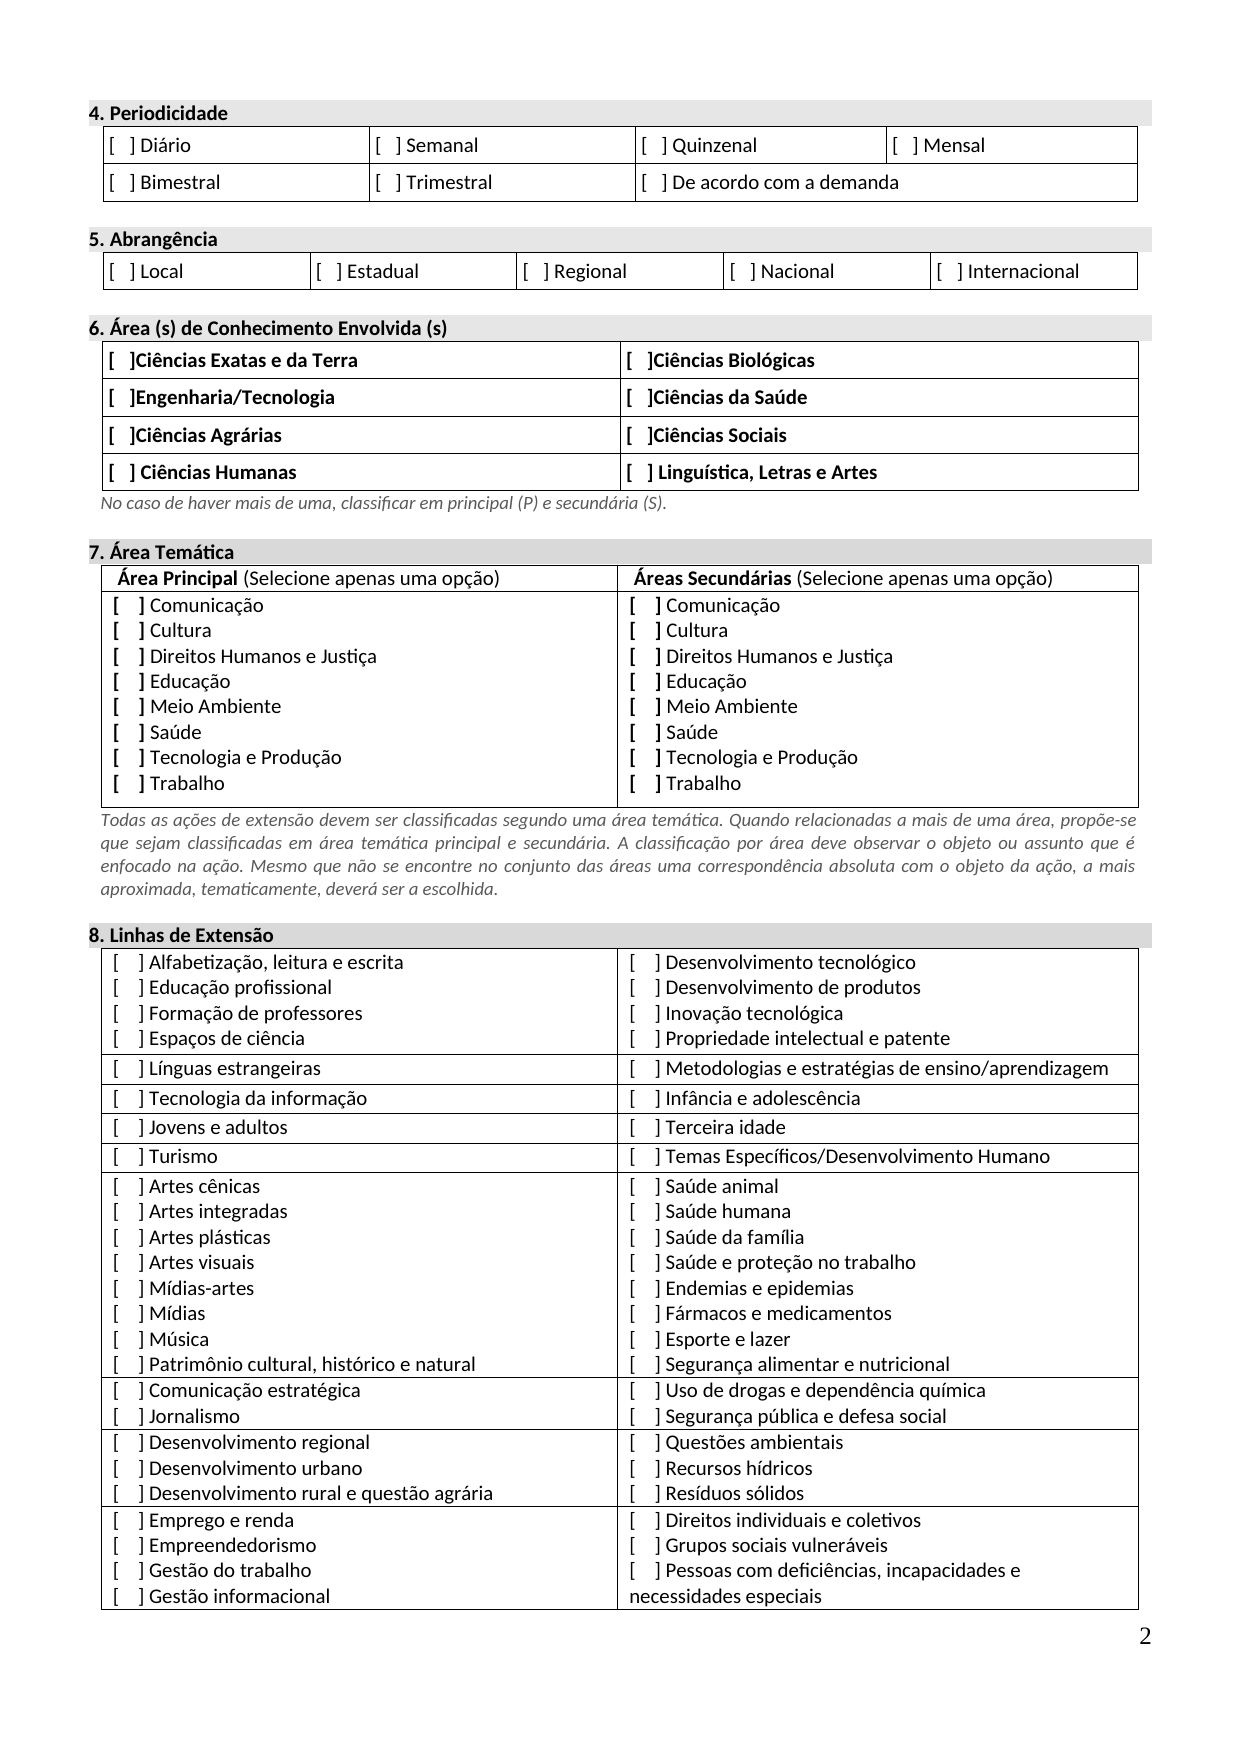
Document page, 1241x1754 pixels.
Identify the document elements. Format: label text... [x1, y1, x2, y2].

table_cell [ ] Metodologias e estratégias de ensino/aprendizagem [618, 1055, 1138, 1084]
table_header Área Principal (Selecione apenas uma opção) [102, 566, 617, 591]
table_cell [ ] Tecnologia da informação [102, 1085, 617, 1113]
text No caso de haver mais de uma, classificar em principal (P) e secundária (S). [100, 491, 1152, 514]
table_cell [ ] Comunicação estratégica [ ] Jornalismo [102, 1378, 617, 1428]
text 7. Área Temática [89, 539, 1152, 564]
table_header [ ] Mensal [887, 127, 1137, 163]
table_header [ ] Diário [104, 127, 369, 163]
table_cell [ ] Saúde animal [ ] Saúde humana [ ] Saúde da família [ ] Saúde e proteção no trabalho [ ] Endemias e epidemias [ ] Fármacos e medicamentos [ ] Esporte e lazer [ ] Segurança alimentar e nutricional [618, 1173, 1138, 1377]
table_cell [ ] Uso de drogas e dependência química [ ] Segurança pública e defesa social [618, 1378, 1138, 1428]
table_cell [ ] Comunicação [ ] Cultura [ ] Direitos Humanos e Justiça [ ] Educação [ ] Meio Ambiente [ ] Saúde [ ] Tecnologia e Produção [ ] Trabalho [618, 592, 1138, 807]
table_cell [ ] Jovens e adultos [102, 1114, 617, 1143]
table_cell [ ] Linguística, Letras e Artes [621, 454, 1138, 490]
table_cell [ ] Turismo [102, 1144, 617, 1172]
text 5. Abrangência [89, 227, 1152, 252]
table_cell [ ] Comunicação [ ] Cultura [ ] Direitos Humanos e Justiça [ ] Educação [ ] Meio Ambiente [ ] Saúde [ ] Tecnologia e Produção [ ] Trabalho [102, 592, 617, 807]
table_cell [ ] Bimestral [104, 164, 369, 201]
table_header [ ] Quinzenal [636, 127, 886, 163]
table_header [ ] Alfabetização, leitura e escrita [ ] Educação profissional [ ] Formação de professores [ ] Espaços de ciência [102, 949, 617, 1054]
table_cell [ ] Artes cênicas [ ] Artes integradas [ ] Artes plásticas [ ] Artes visuais [ ] Mídias-artes [ ] Mídias [ ] Música [ ] Patrimônio cultural, histórico e natural [102, 1173, 617, 1377]
text 8. Linhas de Extensão [89, 923, 1152, 948]
table_header [ ] Desenvolvimento tecnológico [ ] Desenvolvimento de produtos [ ] Inovação tecnológica [ ] Propriedade intelectual e patente [618, 949, 1138, 1054]
table_header [ ]Ciências Biológicas [621, 342, 1138, 378]
table_header [ ] Regional [517, 253, 723, 289]
text 6. Área (s) de Conhecimento Envolvida (s) [89, 315, 1152, 341]
table_header [ ] Local [104, 253, 310, 289]
table_cell [ ] Línguas estrangeiras [102, 1055, 617, 1084]
table_cell [ ] De acordo com a demanda [636, 164, 1137, 201]
table_header [ ] Nacional [724, 253, 930, 289]
table_header [ ]Ciências Exatas e da Terra [103, 342, 620, 378]
text Todas as ações de extensão devem ser classificadas segundo uma área temática. Quando relacionadas a mais de uma área, propõe-se que sejam classificadas em área temática principal e secundária. A classificação por área deve observar o objeto ou assunto que é enfocado na ação. Mesmo que não se encontre no conjunto das áreas uma correspondência absoluta com o objeto da ação, a mais aproximada, tematicamente, deverá ser a escolhida. [100, 808, 1140, 900]
table_header [ ] Internacional [931, 253, 1137, 289]
table_cell [ ]Ciências Agrárias [103, 417, 620, 453]
table_cell [ ] Temas Específicos/Desenvolvimento Humano [618, 1144, 1138, 1172]
table_cell [ ]Engenharia/Tecnologia [103, 379, 620, 416]
table_cell [ ] Terceira idade [618, 1114, 1138, 1143]
table_cell [ ] Desenvolvimento regional [ ] Desenvolvimento urbano [ ] Desenvolvimento rural e questão agrária [102, 1430, 617, 1506]
table_cell [ ] Direitos individuais e coletivos [ ] Grupos sociais vulneráveis [ ] Pessoas com deficiências, incapacidades e necessidades especiais [618, 1507, 1138, 1608]
table_cell [ ] Emprego e renda [ ] Empreendedorismo [ ] Gestão do trabalho [ ] Gestão informacional [102, 1507, 617, 1608]
table_cell [ ] Infância e adolescência [618, 1085, 1138, 1113]
text 4. Periodicidade [89, 100, 1152, 126]
table_cell [ ] Ciências Humanas [103, 454, 620, 490]
table_header [ ] Semanal [370, 127, 635, 163]
table_cell [ ] Questões ambientais [ ] Recursos hídricos [ ] Resíduos sólidos [618, 1430, 1138, 1506]
table_header [ ] Estadual [311, 253, 516, 289]
table_header Áreas Secundárias (Selecione apenas uma opção) [618, 566, 1138, 591]
table_cell [ ]Ciências Sociais [621, 417, 1138, 453]
table_cell [ ] Trimestral [370, 164, 635, 201]
table_cell [ ]Ciências da Saúde [621, 379, 1138, 416]
